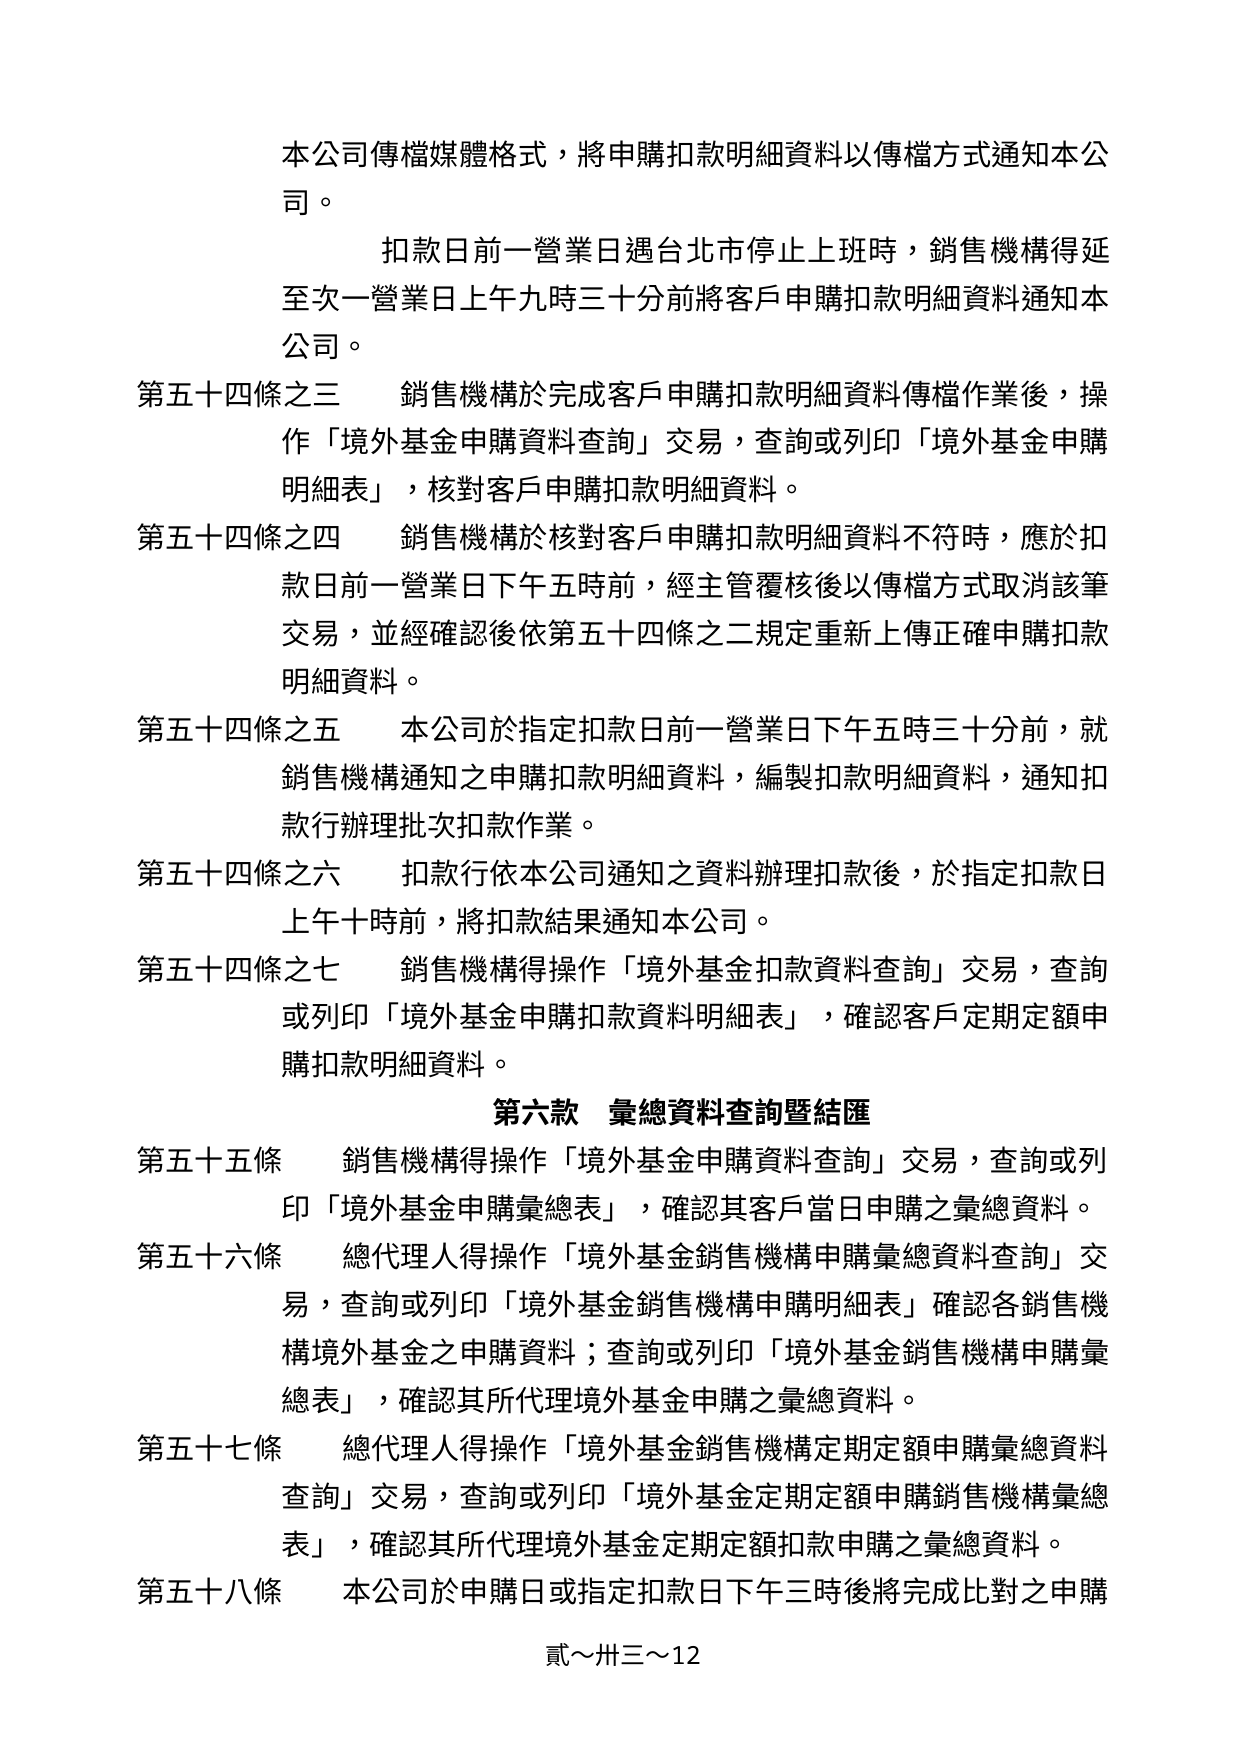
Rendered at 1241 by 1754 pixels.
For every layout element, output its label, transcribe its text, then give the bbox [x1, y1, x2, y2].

text 第五十四條之五 本公司於指定扣款日前一營業日下午五時三十分前，就銷售機構通知之申購扣款明細資料，編製扣款明細資料，通知扣款行辦理批次扣款作業。 [136, 702, 1110, 846]
text 第五十五條 銷售機構得操作「境外基金申購資料查詢」交易，查詢或列印「境外基金申購彙總表」，確認其客戶當日申購之彙總資料。 [136, 1133, 1110, 1229]
text 第五十四條之四 銷售機構於核對客戶申購扣款明細資料不符時，應於扣款日前一營業日下午五時前，經主管覆核後以傳檔方式取消該筆交易，並經確認後依第五十四條之二規定重新上傳正確申購扣款明細資料。 [136, 510, 1110, 702]
text 本公司傳檔媒體格式，將申購扣款明細資料以傳檔方式通知本公司。 [136, 127, 1110, 223]
text 扣款日前一營業日遇台北市停止上班時，銷售機構得延至次一營業日上午九時三十分前將客戶申購扣款明細資料通知本公司。 [136, 223, 1110, 367]
text 第五十八條 本公司於申購日或指定扣款日下午三時後將完成比對之申購 [136, 1564, 1110, 1612]
text 第五十七條 總代理人得操作「境外基金銷售機構定期定額申購彙總資料查詢」交易，查詢或列印「境外基金定期定額申購銷售機構彙總表」，確認其所代理境外基金定期定額扣款申購之彙總資料。 [136, 1421, 1110, 1564]
text 第五十六條 總代理人得操作「境外基金銷售機構申購彙總資料查詢」交易，查詢或列印「境外基金銷售機構申購明細表」確認各銷售機構境外基金之申購資料；查詢或列印「境外基金銷售機構申購彙總表」，確認其所代理境外基金申購之彙總資料。 [136, 1229, 1110, 1421]
text 第六款 彙總資料查詢暨結匯 [492, 1085, 1110, 1133]
text 第五十四條之六 扣款行依本公司通知之資料辦理扣款後，於指定扣款日上午十時前，將扣款結果通知本公司。 [136, 846, 1110, 942]
text 第五十四條之七 銷售機構得操作「境外基金扣款資料查詢」交易，查詢或列印「境外基金申購扣款資料明細表」，確認客戶定期定額申購扣款明細資料。 [136, 942, 1110, 1085]
text 第五十四條之三 銷售機構於完成客戶申購扣款明細資料傳檔作業後，操作「境外基金申購資料查詢」交易，查詢或列印「境外基金申購明細表」，核對客戶申購扣款明細資料。 [136, 367, 1110, 510]
